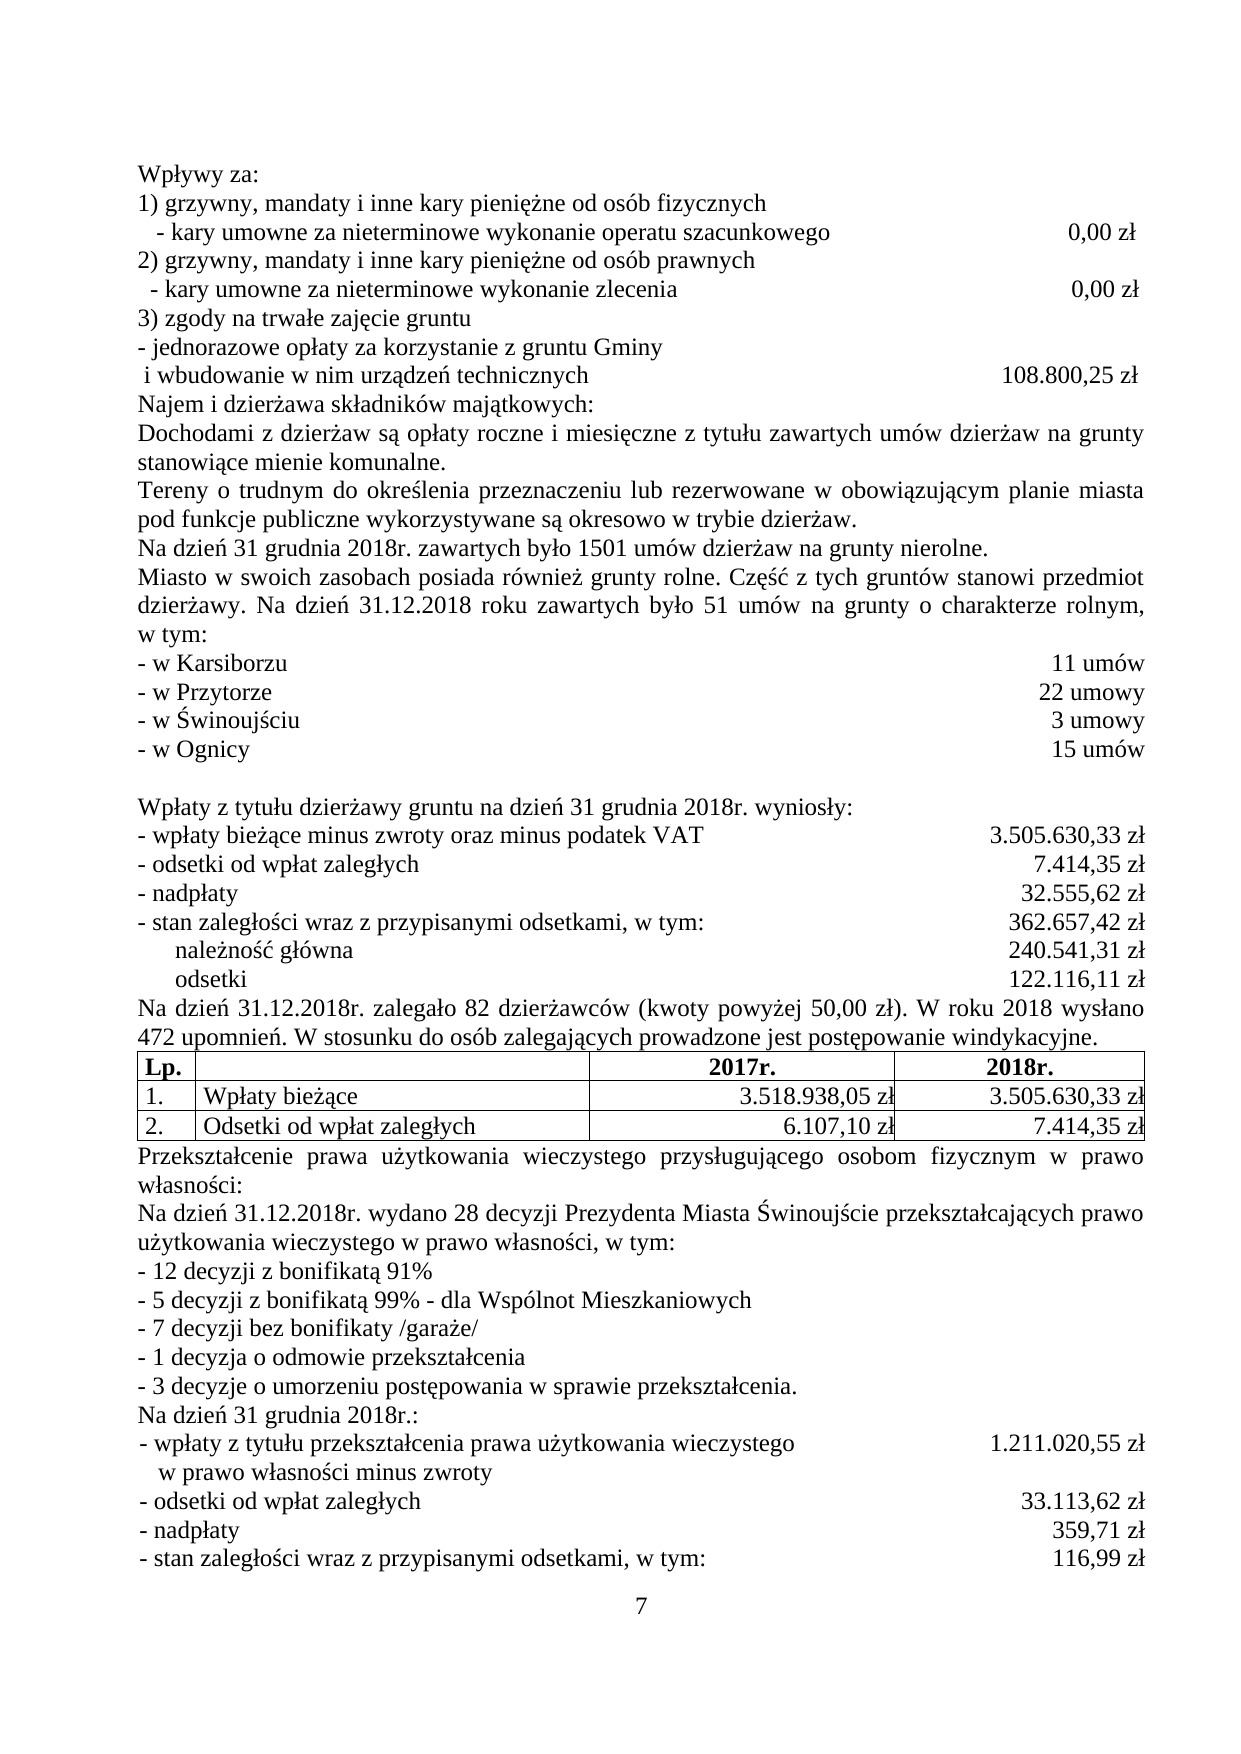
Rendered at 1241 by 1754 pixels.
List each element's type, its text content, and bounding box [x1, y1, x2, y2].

text Miasto w swoich zasobach posiada również grunty rolne. Część z tych gruntów stanowi przedmiot dzierżawy. Na dzień 31.12.2018 roku zawartych było 51 umów na grunty o charakterze rolnym, w tym: [137, 562, 1145, 648]
table_cell 2. [138, 1111, 195, 1140]
table_header 1.211.020,55 zł [938, 1429, 1145, 1486]
table_cell 362.657,42 zł [936, 907, 1145, 936]
text Na dzień 31 grudnia 2018r.: [137, 1400, 1145, 1428]
table_cell - w Ognicy [138, 734, 641, 763]
text Wpłaty z tytułu dzierżawy gruntu na dzień 31 grudnia 2018r. wyniosły: [137, 792, 1145, 821]
table_header - wpłaty z tytułu przekształcenia prawa użytkowania wieczystego w prawo własności minus zwroty [139, 1429, 937, 1486]
table_cell 3.505.630,33 zł [895, 1081, 1144, 1110]
table_header 3.505.630,33 zł [936, 821, 1145, 849]
table_cell - nadpłaty [138, 878, 936, 907]
text 2) grzywny, mandaty i inne kary pieniężne od osób prawnych [137, 246, 1145, 274]
table_cell 240.541,31 zł [936, 936, 1145, 964]
text Na dzień 31 grudnia 2018r. zawartych było 1501 umów dzierżaw na grunty nierolne. [137, 533, 1145, 562]
text - 5 decyzji z bonifikatą 99% - dla Wspólnot Mieszkaniowych [137, 1285, 1145, 1313]
subtitle 3) zgody na trwałe zajęcie gruntu [137, 303, 1145, 332]
text Dochodami z dzierżaw są opłaty roczne i miesięczne z tytułu zawartych umów dzierżaw na grunty stanowiące mienie komunalne. [137, 418, 1145, 476]
text Na dzień 31.12.2018r. zalegało 82 dzierżawców (kwoty powyżej 50,00 zł). W roku 2018 wysłano 472 upomnień. W stosunku do osób zalegających prowadzone jest postępowanie windykacyjne. [137, 993, 1145, 1051]
text - kary umowne za nieterminowe wykonanie operatu szacunkowego 0,00 zł [137, 217, 1145, 246]
table_header [196, 1052, 589, 1080]
table_cell 116,99 zł [938, 1544, 1145, 1572]
table_cell 1. [138, 1081, 195, 1110]
text Na dzień 31.12.2018r. wydano 28 decyzji Prezydenta Miasta Świnoujście przekształcających prawo użytkowania wieczystego w prawo własności, w tym: [137, 1198, 1145, 1256]
subtitle Wpływy za: [137, 159, 1145, 188]
table_cell - nadpłaty [139, 1515, 937, 1543]
table_cell 7.414,35 zł [895, 1111, 1144, 1140]
table_cell odsetki [138, 964, 936, 993]
text - 3 decyzje o umorzeniu postępowania w sprawie przekształcenia. [137, 1371, 1145, 1400]
table_cell 359,71 zł [938, 1515, 1145, 1543]
table_header Lp. [138, 1052, 195, 1080]
table_cell 6.107,10 zł [590, 1111, 894, 1140]
text Przekształcenie prawa użytkowania wieczystego przysługującego osobom fizycznym w prawo własności: [137, 1141, 1145, 1198]
table_cell - odsetki od wpłat zaległych [138, 849, 936, 878]
text - jednorazowe opłaty za korzystanie z gruntu Gminy [137, 332, 1145, 361]
text - kary umowne za nieterminowe wykonanie zlecenia 0,00 zł [137, 274, 1145, 303]
table_cell 15 umów [641, 734, 1145, 763]
table_cell 22 umowy [641, 677, 1145, 706]
text Tereny o trudnym do określenia przeznaczeniu lub rezerwowane w obowiązującym planie miasta pod funkcje publiczne wykorzystywane są okresowo w trybie dzierżaw. [137, 476, 1145, 533]
table_cell należność główna [138, 936, 936, 964]
table_header - wpłaty bieżące minus zwroty oraz minus podatek VAT [138, 821, 936, 849]
table_cell Wpłaty bieżące [196, 1081, 589, 1110]
table_header - w Karsiborzu [138, 648, 641, 677]
table_cell 3 umowy [641, 706, 1145, 734]
table_cell 33.113,62 zł [938, 1486, 1145, 1515]
table_cell 122.116,11 zł [936, 964, 1145, 993]
text - 1 decyzja o odmowie przekształcenia [137, 1342, 1145, 1371]
table_cell 3.518.938,05 zł [590, 1081, 894, 1110]
table_cell - stan zaległości wraz z przypisanymi odsetkami, w tym: [139, 1544, 937, 1572]
subtitle Najem i dzierżawa składników majątkowych: [137, 389, 1145, 418]
text - 7 decyzji bez bonifikaty /garaże/ [137, 1313, 1145, 1342]
table_header 2018r. [895, 1052, 1144, 1080]
table_cell - w Świnoujściu [138, 706, 641, 734]
table_cell - stan zaległości wraz z przypisanymi odsetkami, w tym: [138, 907, 936, 936]
table_header 2017r. [590, 1052, 894, 1080]
table_cell Odsetki od wpłat zaległych [196, 1111, 589, 1140]
table_cell - w Przytorze [138, 677, 641, 706]
table_cell 32.555,62 zł [936, 878, 1145, 907]
text - 12 decyzji z bonifikatą 91% [137, 1256, 1145, 1285]
table_cell 7.414,35 zł [936, 849, 1145, 878]
table_header 11 umów [641, 648, 1145, 677]
table_cell - odsetki od wpłat zaległych [139, 1486, 937, 1515]
text i wbudowanie w nim urządzeń technicznych 108.800,25 zł [137, 361, 1145, 389]
text 1) grzywny, mandaty i inne kary pieniężne od osób fizycznych [137, 188, 1145, 217]
